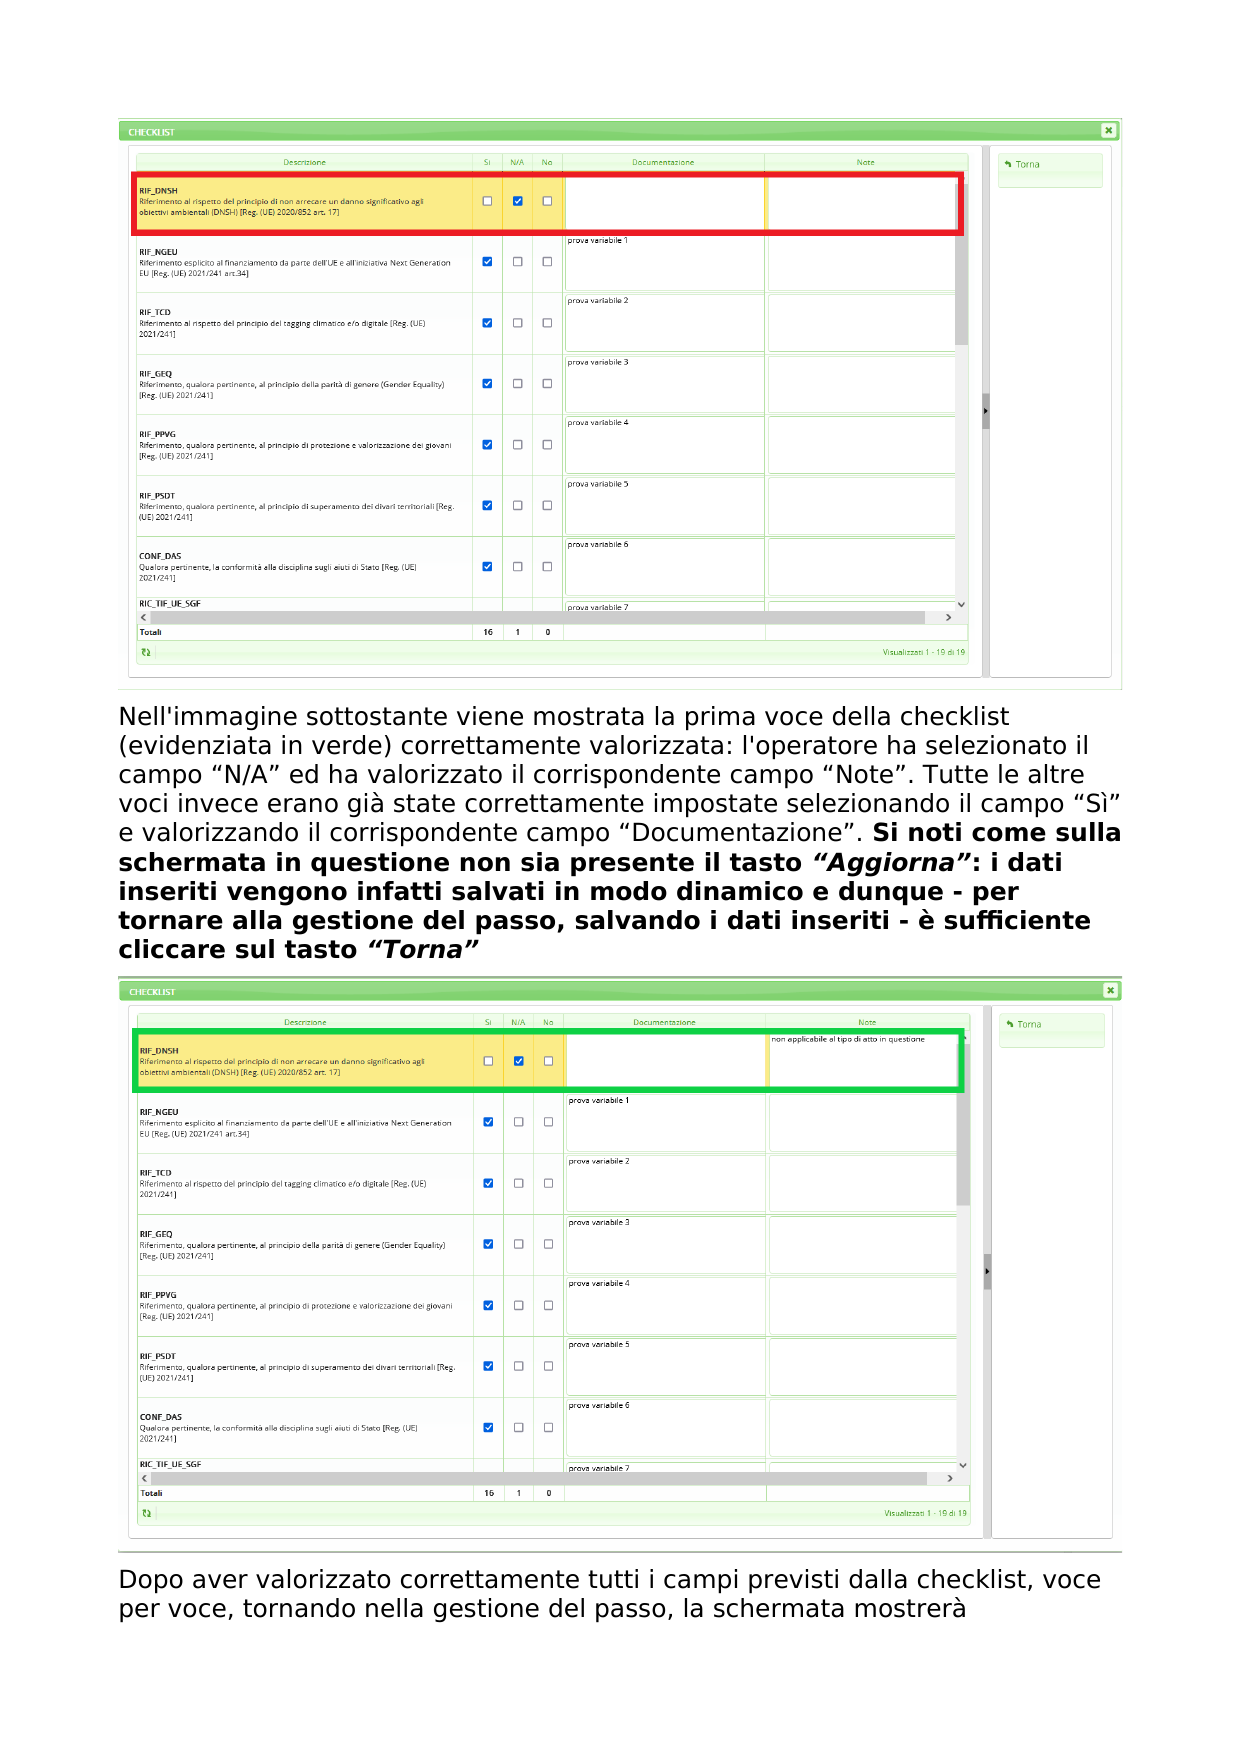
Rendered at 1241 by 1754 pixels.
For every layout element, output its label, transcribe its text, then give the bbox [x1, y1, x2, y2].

picture [118, 118, 1123, 690]
text Nell'immagine sottostante viene mostrata la prima voce della checklist (evidenziata in verde) correttamente valorizzata: l'operatore ha selezionato il campo “N/A” ed ha valorizzato il corrispondente campo “Note”. Tutte le altre voci invece erano già state correttamente impostate selezionando il campo “Sì” e valorizzando il corrispondente campo “Documentazione”. Si noti come sulla schermata in questione non sia presente il tasto “Aggiorna”: i dati inseriti vengono infatti salvati in modo dinamico e dunque - per tornare alla gestione del passo, salvando i dati inseriti - è sufficiente cliccare sul tasto “Torna” [118, 702, 1122, 964]
text Dopo aver valorizzato correttamente tutti i campi previsti dalla checklist, voce per voce, tornando nella gestione del passo, la schermata mostrerà [118, 1565, 1122, 1623]
picture [118, 976, 1123, 1553]
